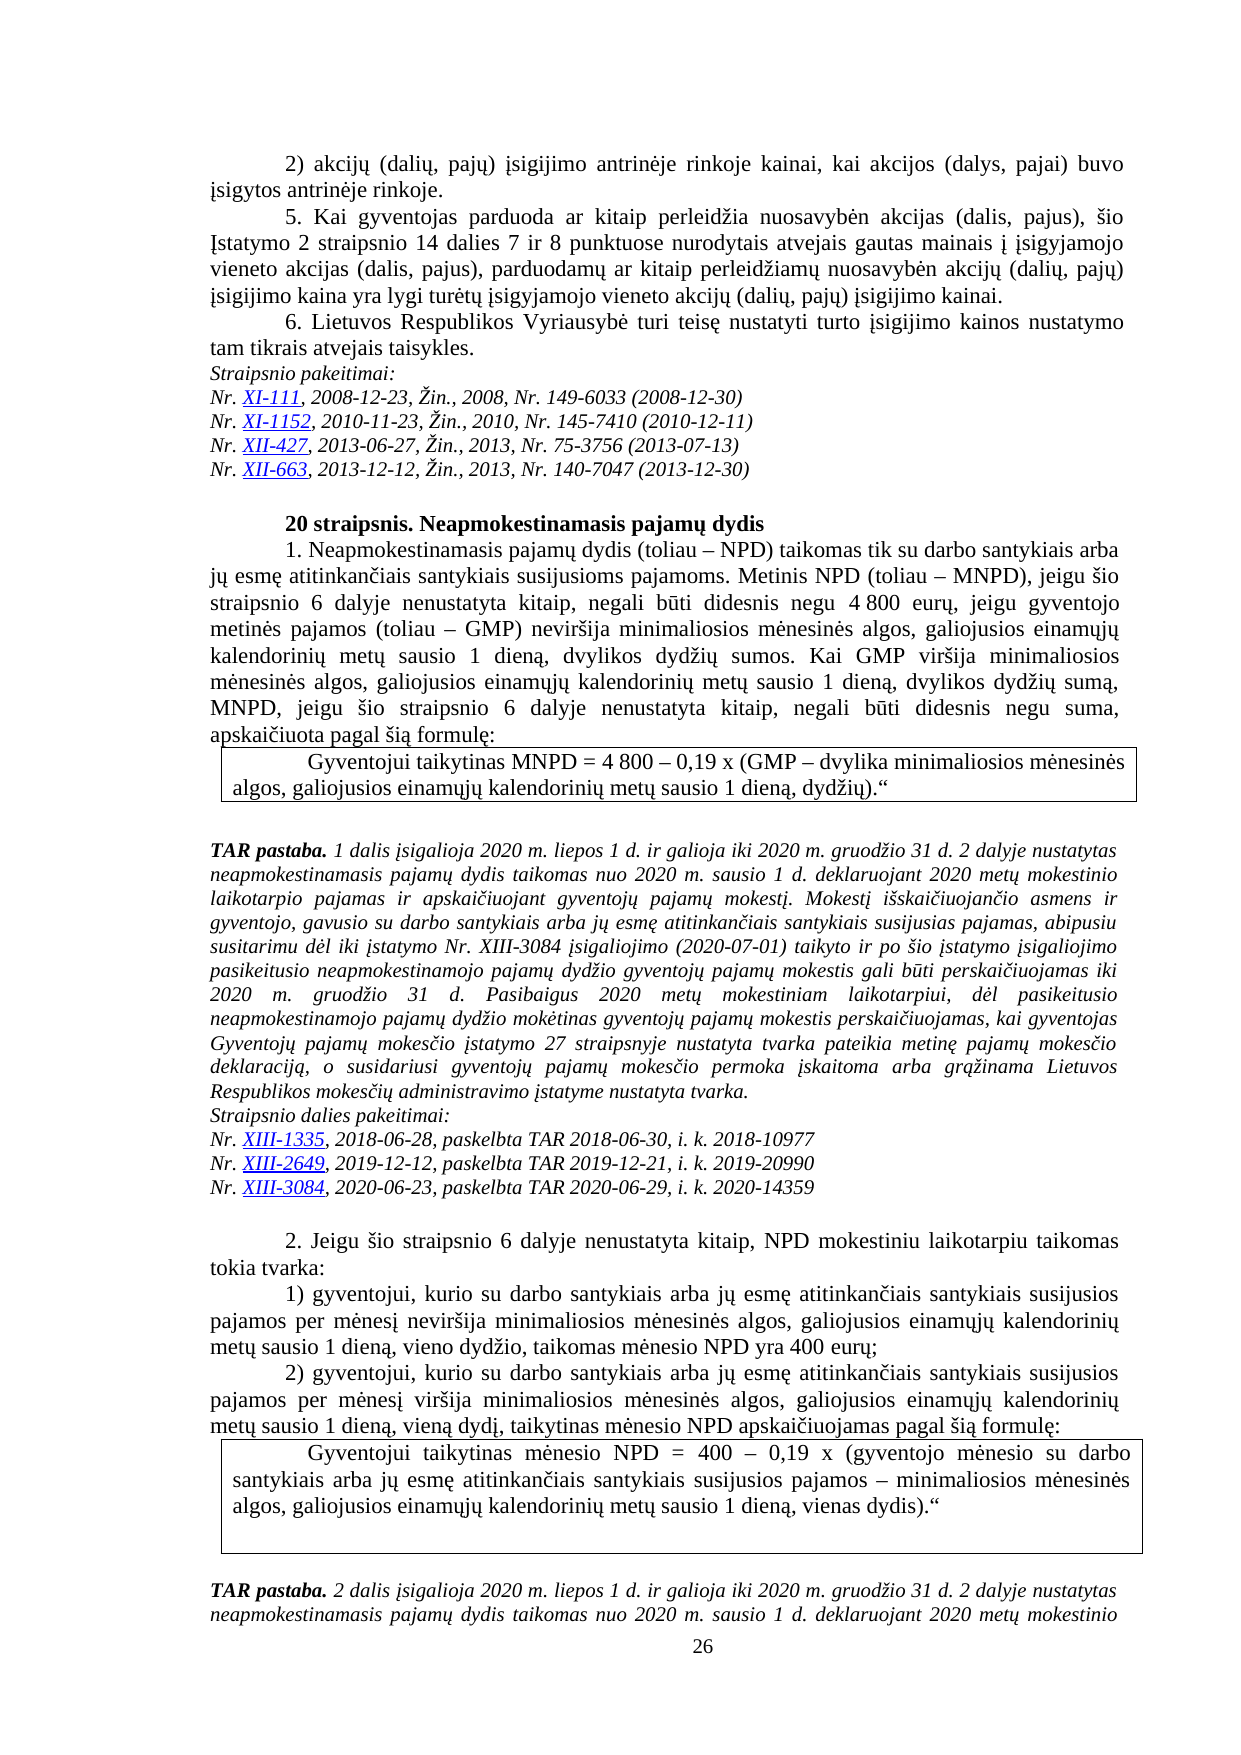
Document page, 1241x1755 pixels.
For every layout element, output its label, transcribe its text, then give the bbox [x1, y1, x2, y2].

table_header Gyventojui taikytinas mėnesio NPD = 400 – 0,19 x (gyventojo mėnesio su darbo santykiais arba jų esmę atitinkančiais santykiais susijusios pajamos – minimaliosios mėnesinės algos, galiojusios einamųjų kalendorinių metų sausio 1 dieną, vienas dydis).“ [222, 1440, 1142, 1553]
text Straipsnio dalies pakeitimai: [210, 1103, 1120, 1127]
text TAR pastaba. 2 dalis įsigalioja 2020 m. liepos 1 d. ir galioja iki 2020 m. gruodžio 31 d. 2 dalyje nustatytas neapmokestinamasis pajamų dydis taikomas nuo 2020 m. sausio 1 d. deklaruojant 2020 metų mokestinio [210, 1578, 1120, 1626]
table_header Gyventojui taikytinas MNPD = 4 800 – 0,19 x (GMP – dvylika minimaliosios mėnesinės algos, galiojusios einamųjų kalendorinių metų sausio 1 dieną, dydžių).“ [222, 748, 1136, 801]
text 1) gyventojui, kurio su darbo santykiais arba jų esmę atitinkančiais santykiais susijusios pajamos per mėnesį neviršija minimaliosios mėnesinės algos, galiojusios einamųjų kalendorinių metų sausio 1 dieną, vieno dydžio, taikomas mėnesio NPD yra 400 eurų; [210, 1280, 1120, 1359]
text Nr. XI-1152, 2010-11-23, Žin., 2010, Nr. 145-7410 (2010-12-11) [210, 409, 1126, 433]
text 20 straipsnis. Neapmokestinamasis pajamų dydis [210, 510, 1120, 536]
text Nr. XIII-3084, 2020-06-23, paskelbta TAR 2020-06-29, i. k. 2020-14359 [210, 1175, 1120, 1199]
text Nr. XIII-2649, 2019-12-12, paskelbta TAR 2019-12-21, i. k. 2019-20990 [210, 1151, 1120, 1175]
text 6. Lietuvos Respublikos Vyriausybė turi teisę nustatyti turto įsigijimo kainos nustatymo tam tikrais atvejais taisykles. [210, 308, 1126, 361]
text Nr. XII-427, 2013-06-27, Žin., 2013, Nr. 75-3756 (2013-07-13) [210, 433, 1126, 457]
text TAR pastaba. 1 dalis įsigalioja 2020 m. liepos 1 d. ir galioja iki 2020 m. gruodžio 31 d. 2 dalyje nustatytas neapmokestinamasis pajamų dydis taikomas nuo 2020 m. sausio 1 d. deklaruojant 2020 metų mokestinio laikotarpio pajamas ir apskaičiuojant gyventojų pajamų mokestį. Mokestį išskaičiuojančio asmens ir gyventojo, gavusio su darbo santykiais arba jų esmę atitinkančiais santykiais susijusias pajamas, abipusiu susitarimu dėl iki įstatymo Nr. XIII-3084 įsigaliojimo (2020-07-01) taikyto ir po šio įstatymo įsigaliojimo pasikeitusio neapmokestinamojo pajamų dydžio gyventojų pajamų mokestis gali būti perskaičiuojamas iki 2020 m. gruodžio 31 d. Pasibaigus 2020 metų mokestiniam laikotarpiui, dėl pasikeitusio neapmokestinamojo pajamų dydžio mokėtinas gyventojų pajamų mokestis perskaičiuojamas, kai gyventojas Gyventojų pajamų mokesčio įstatymo 27 straipsnyje nustatyta tvarka pateikia metinę pajamų mokesčio deklaraciją, o susidariusi gyventojų pajamų mokesčio permoka įskaitoma arba grąžinama Lietuvos Respublikos mokesčių administravimo įstatyme nustatyta tvarka. [210, 838, 1120, 1103]
text 2) akcijų (dalių, pajų) įsigijimo antrinėje rinkoje kainai, kai akcijos (dalys, pajai) buvo įsigytos antrinėje rinkoje. [210, 150, 1126, 203]
text 5. Kai gyventojas parduoda ar kitaip perleidžia nuosavybėn akcijas (dalis, pajus), šio Įstatymo 2 straipsnio 14 dalies 7 ir 8 punktuose nurodytais atvejais gautas mainais į įsigyjamojo vieneto akcijas (dalis, pajus), parduodamų ar kitaip perleidžiamų nuosavybėn akcijų (dalių, pajų) įsigijimo kaina yra lygi turėtų įsigyjamojo vieneto akcijų (dalių, pajų) įsigijimo kainai. [210, 203, 1126, 308]
text Nr. XII-663, 2013-12-12, Žin., 2013, Nr. 140-7047 (2013-12-30) [210, 457, 1126, 481]
text Straipsnio pakeitimai: [210, 361, 1126, 385]
text Nr. XIII-1335, 2018-06-28, paskelbta TAR 2018-06-30, i. k. 2018-10977 [210, 1127, 1120, 1151]
text 2) gyventojui, kurio su darbo santykiais arba jų esmę atitinkančiais santykiais susijusios pajamos per mėnesį viršija minimaliosios mėnesinės algos, galiojusios einamųjų kalendorinių metų sausio 1 dieną, vieną dydį, taikytinas mėnesio NPD apskaičiuojamas pagal šią formulę: [210, 1359, 1120, 1438]
text 1. Neapmokestinamasis pajamų dydis (toliau – NPD) taikomas tik su darbo santykiais arba jų esmę atitinkančiais santykiais susijusioms pajamoms. Metinis NPD (toliau – MNPD), jeigu šio straipsnio 6 dalyje nenustatyta kitaip, negali būti didesnis negu 4 800 eurų, jeigu gyventojo metinės pajamos (toliau – GMP) neviršija minimaliosios mėnesinės algos, galiojusios einamųjų kalendorinių metų sausio 1 dieną, dvylikos dydžių sumos. Kai GMP viršija minimaliosios mėnesinės algos, galiojusios einamųjų kalendorinių metų sausio 1 dieną, dvylikos dydžių sumą, MNPD, jeigu šio straipsnio 6 dalyje nenustatyta kitaip, negali būti didesnis negu suma, apskaičiuota pagal šią formulę: [210, 536, 1120, 747]
text 2. Jeigu šio straipsnio 6 dalyje nenustatyta kitaip, NPD mokestiniu laikotarpiu taikomas tokia tvarka: [210, 1228, 1120, 1280]
text Nr. XI-111, 2008-12-23, Žin., 2008, Nr. 149-6033 (2008-12-30) [210, 385, 1126, 409]
